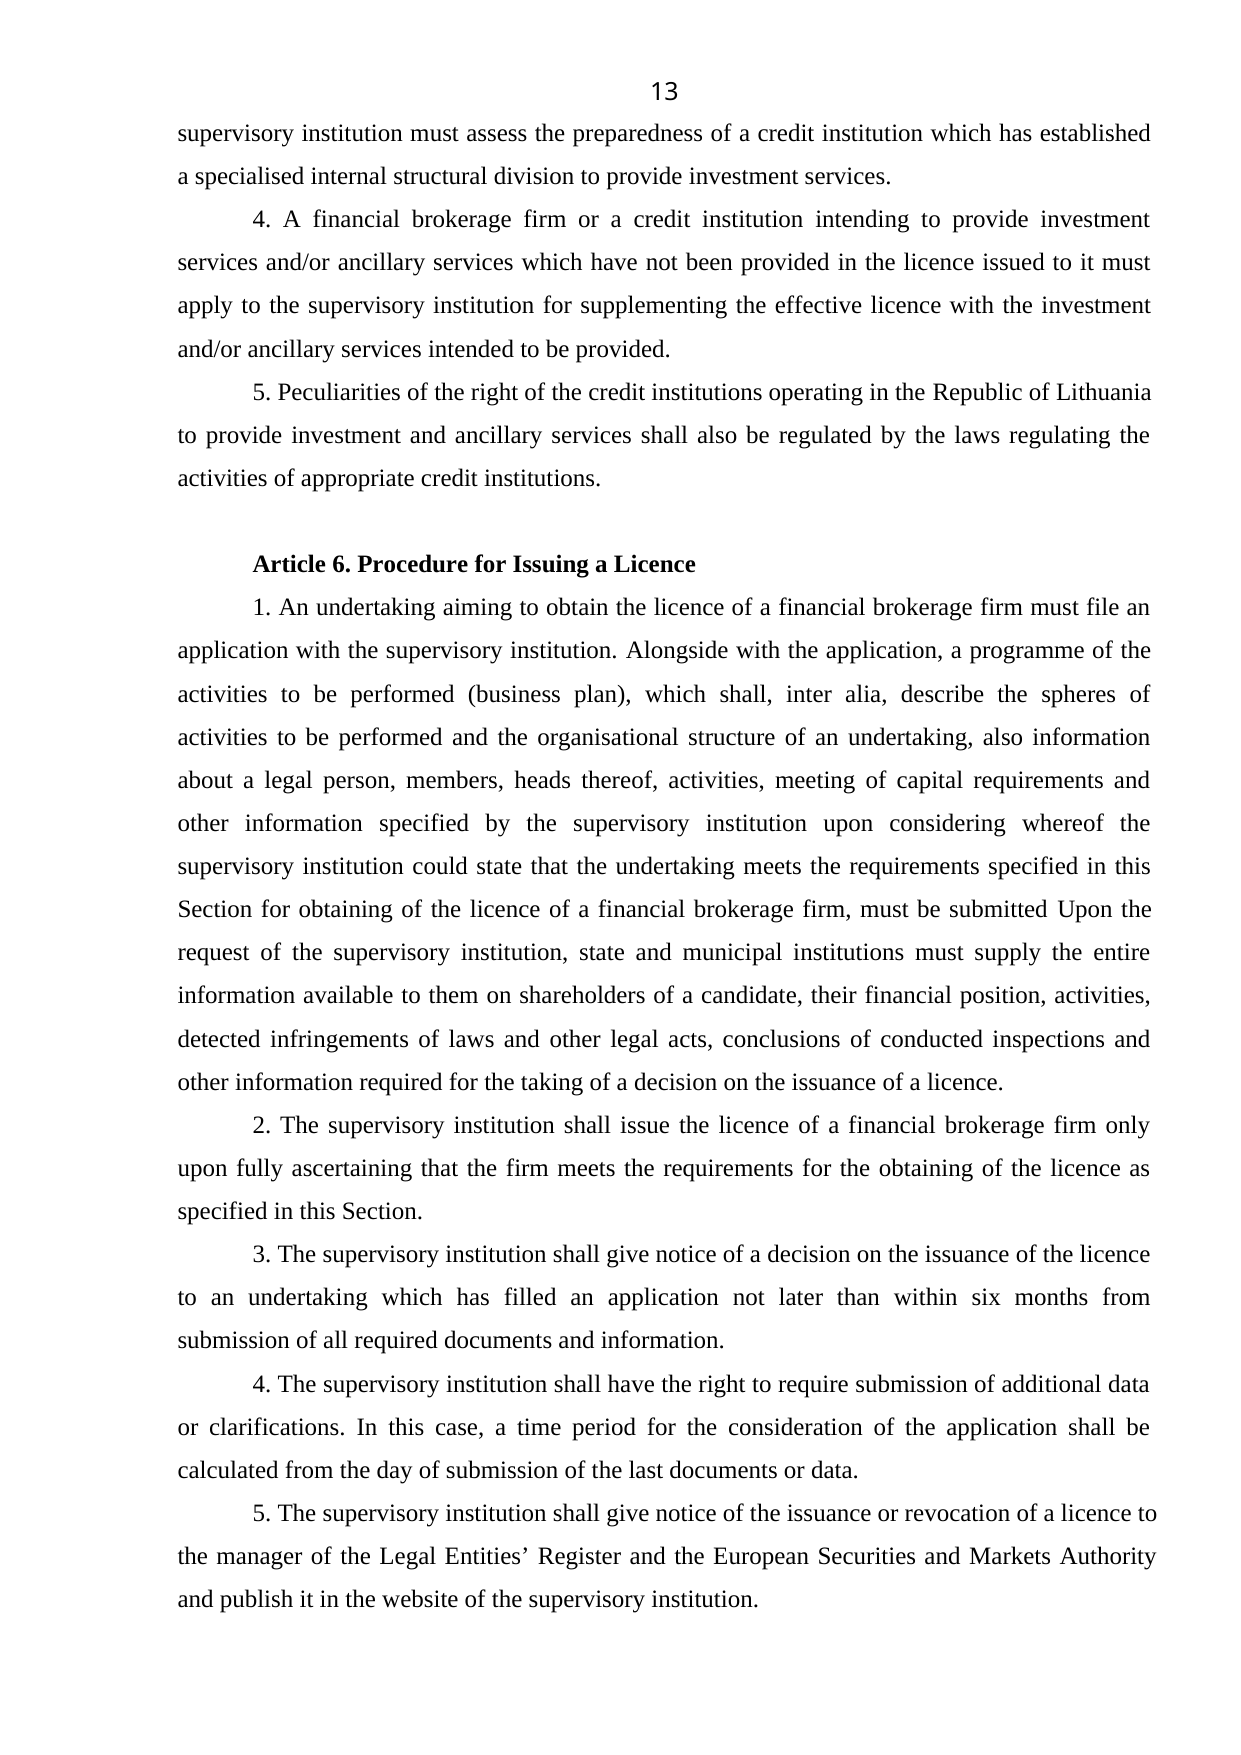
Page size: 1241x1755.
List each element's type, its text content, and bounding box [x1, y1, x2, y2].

text 3. The supervisory institution shall give notice of a decision on the issuance of the licence to an undertaking which has filled an application not later than within six months from submission of all required documents and information. [177, 1239, 1152, 1354]
text 4. The supervisory institution shall have the right to require submission of additional data or clarifications. In this case, a time period for the consideration of the application shall be calculated from the day of submission of the last documents or data. [177, 1369, 1152, 1484]
text supervisory institution must assess the preparedness of a credit institution which has established a specialised internal structural division to provide investment services. [177, 118, 1152, 190]
text 5. The supervisory institution shall give notice of the issuance or revocation of a licence to the manager of the Legal Entities’ Register and the European Securities and Markets Authority and publish it in the website of the supervisory institution. [177, 1498, 1158, 1613]
text 1. An undertaking aiming to obtain the licence of a financial brokerage firm must file an application with the supervisory institution. Alongside with the application, a programme of the activities to be performed (business plan), which shall, inter alia, describe the spheres of activities to be performed and the organisational structure of an undertaking, also information about a legal person, members, heads thereof, activities, meeting of capital requirements and other information specified by the supervisory institution upon considering whereof the supervisory institution could state that the undertaking meets the requirements specified in this Section for obtaining of the licence of a financial brokerage firm, must be submitted Upon the request of the supervisory institution, state and municipal institutions must supply the entire information available to them on shareholders of a candidate, their financial position, activities, detected infringements of laws and other legal acts, conclusions of conducted inspections and other information required for the taking of a decision on the issuance of a licence. [177, 592, 1152, 1096]
text 4. A financial brokerage firm or a credit institution intending to provide investment services and/or ancillary services which have not been provided in the licence issued to it must apply to the supervisory institution for supplementing the effective licence with the investment and/or ancillary services intended to be provided. [177, 204, 1152, 362]
text 5. Peculiarities of the right of the credit institutions operating in the Republic of Lithuania to provide investment and ancillary services shall also be regulated by the laws regulating the activities of appropriate credit institutions. [177, 377, 1152, 492]
text 2. The supervisory institution shall issue the licence of a financial brokerage firm only upon fully ascertaining that the firm meets the requirements for the obtaining of the licence as specified in this Section. [177, 1110, 1152, 1225]
text Article 6. Procedure for Issuing a Licence [177, 549, 1152, 578]
